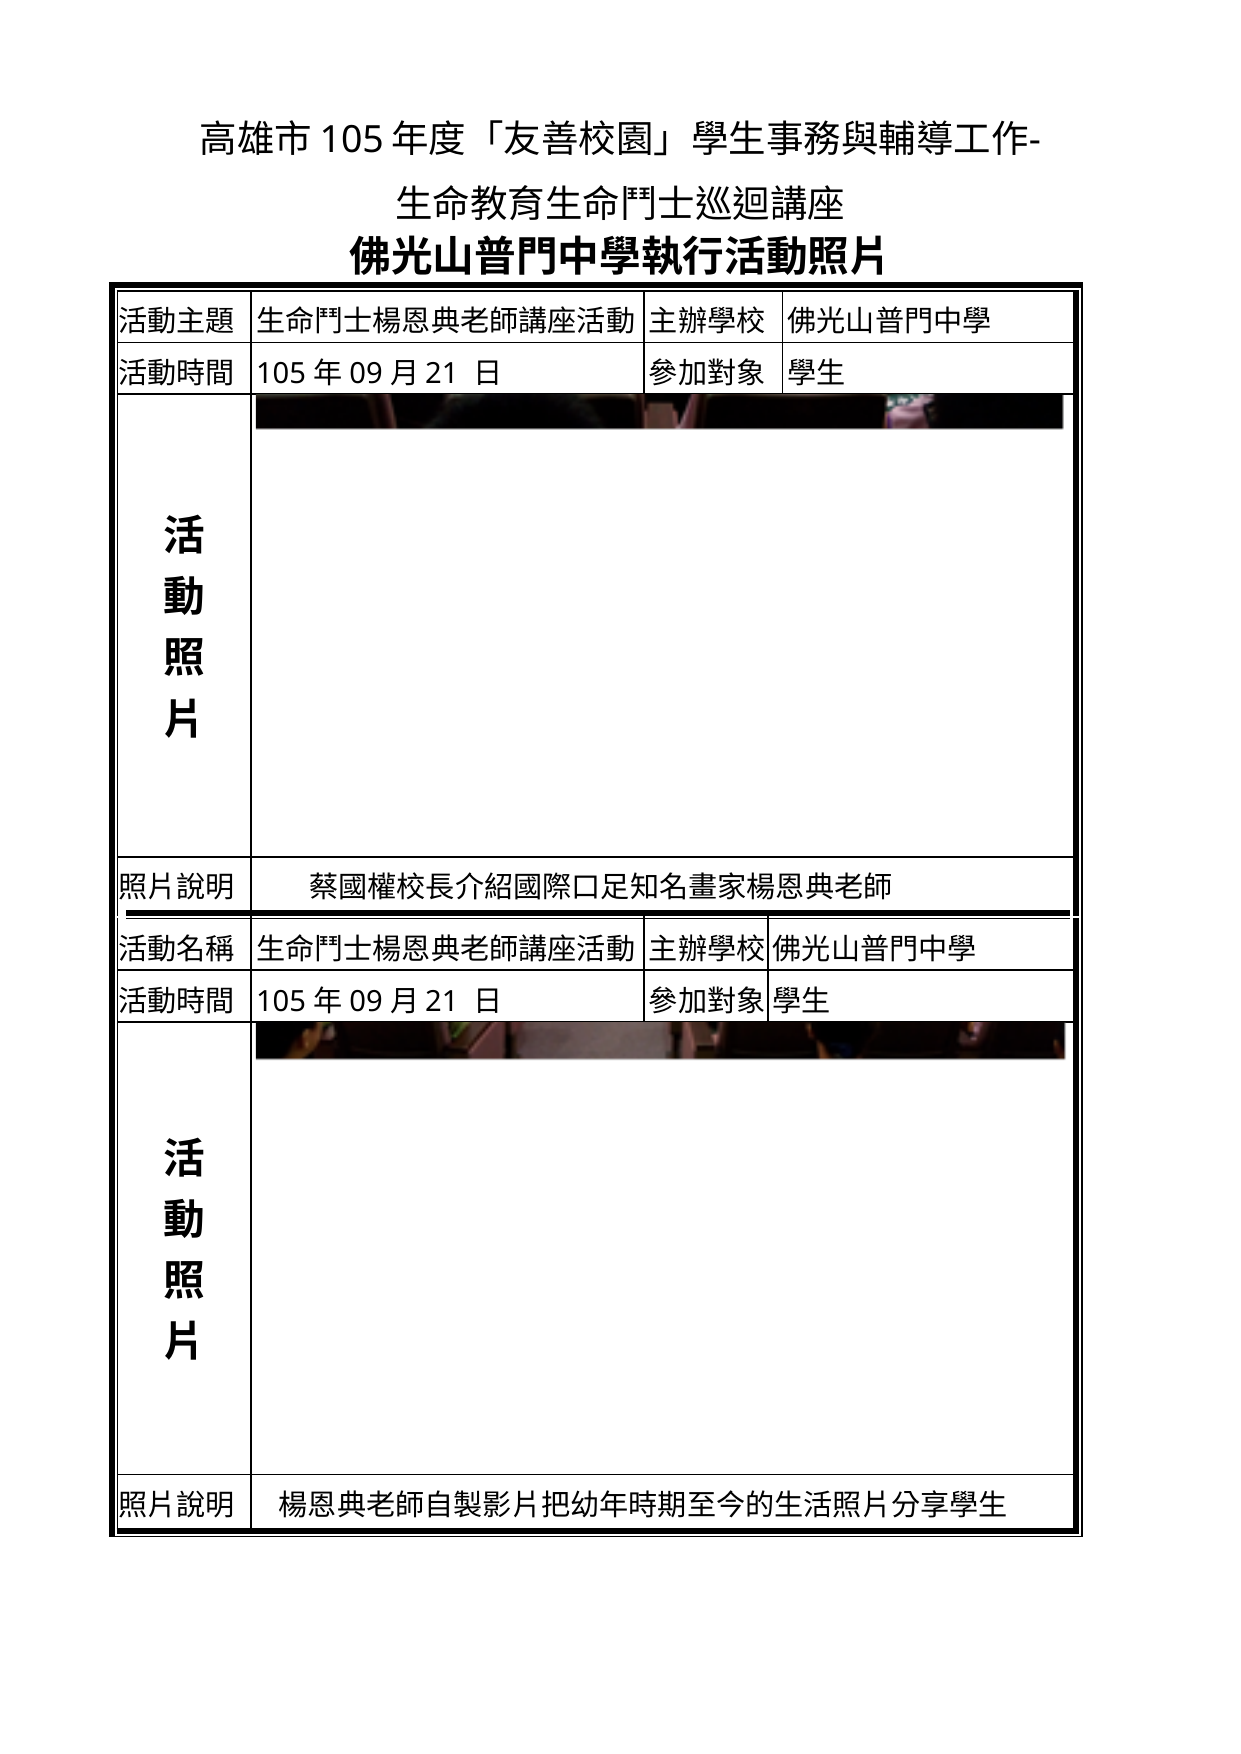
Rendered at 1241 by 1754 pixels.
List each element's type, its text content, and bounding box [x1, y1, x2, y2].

table_cell 學生 [783, 343, 1073, 393]
table_cell 參加對象 [645, 971, 767, 1021]
table_cell 活 動 照 片 [118, 1023, 250, 1474]
table_cell 105 年 09 月21 日 [252, 971, 643, 1021]
table_cell 照片說明 [118, 1475, 250, 1528]
table_cell 生命鬥士楊恩典老師講座活動 [252, 919, 643, 969]
table_cell 佛光山普門中學 [769, 910, 1078, 969]
table_cell 學生 [769, 971, 1073, 1021]
table_cell 活動時間 [118, 971, 250, 1021]
text 高雄市105年度「友善校園」學生事務與輔導工作- [118, 99, 1122, 174]
picture [255, 1022, 1069, 1063]
table_cell 照片說明 [118, 858, 250, 910]
table_cell 主辦學校 [645, 919, 767, 969]
text 生命教育生命鬥士巡迴講座 [118, 174, 1122, 228]
table_cell 活動時間 [118, 343, 250, 393]
table_header 主辦學校 [645, 292, 782, 341]
picture [255, 394, 1069, 435]
table_cell 楊恩典老師自製影片把幼年時期至今的生活照片分享學生 [252, 1475, 1073, 1528]
table_cell 活動名稱 [115, 910, 250, 969]
table_cell 活 動 照 片 [118, 395, 250, 856]
table_cell 參加對象 [645, 343, 782, 393]
table_header 活動主題 [118, 292, 250, 341]
table_cell [252, 395, 1073, 856]
table_header 生命鬥士楊恩典老師講座活動 [252, 292, 643, 341]
table_header 佛光山普門中學 [783, 292, 1073, 341]
table_cell [252, 1023, 1073, 1474]
table_cell 105 年 09 月21 日 [252, 343, 643, 393]
text 佛光山普門中學執行活動照片 [118, 228, 1122, 282]
table_cell 蔡國權校長介紹國際口足知名畫家楊恩典老師 [252, 858, 1073, 910]
